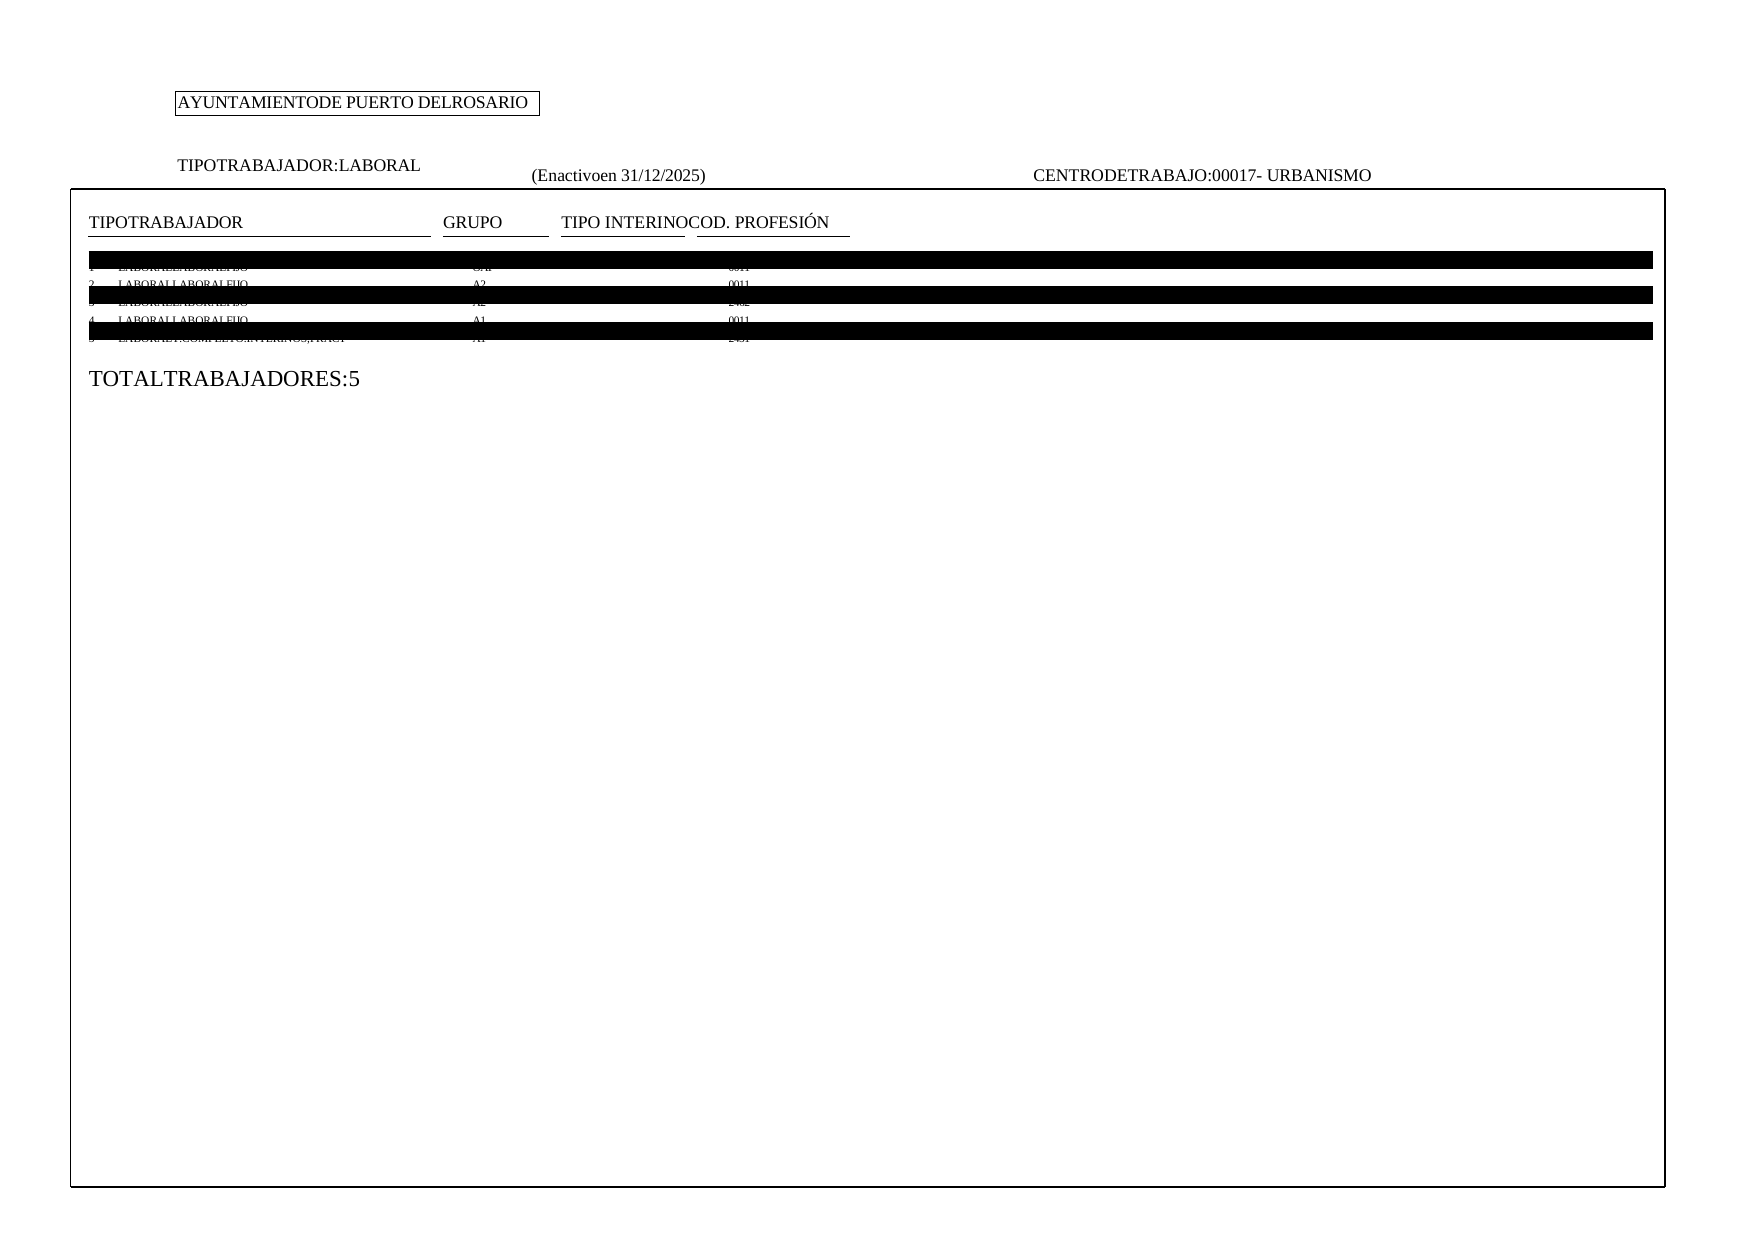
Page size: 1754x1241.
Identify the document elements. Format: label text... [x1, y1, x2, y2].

text TIPOTRABAJADOR GRUPO TIPO INTERINOCOD. PROFESIÓN [88, 212, 1665, 232]
text CENTRODETRABAJO:00017- URBANISMO [1033, 165, 1665, 185]
list LABORALLABORALFIJO OAP 0011 [88, 260, 1665, 273]
subtitle TOTALTRABAJADORES:5 [88, 366, 1665, 392]
text (Enactivoen 31/12/2025) [531, 165, 724, 185]
list LABORALLABORALFIJO A2 2462 [88, 296, 1665, 309]
text TIPOTRABAJADOR:LABORAL [177, 155, 438, 175]
list LABORALLABORALFIJO A1 0011 [88, 313, 1665, 327]
list LABORALT.COMPLETO.INTERINOS,PRÁCT A1 2451 [88, 331, 1665, 344]
list LABORALLABORALFIJO A2 0011 [88, 278, 1665, 291]
